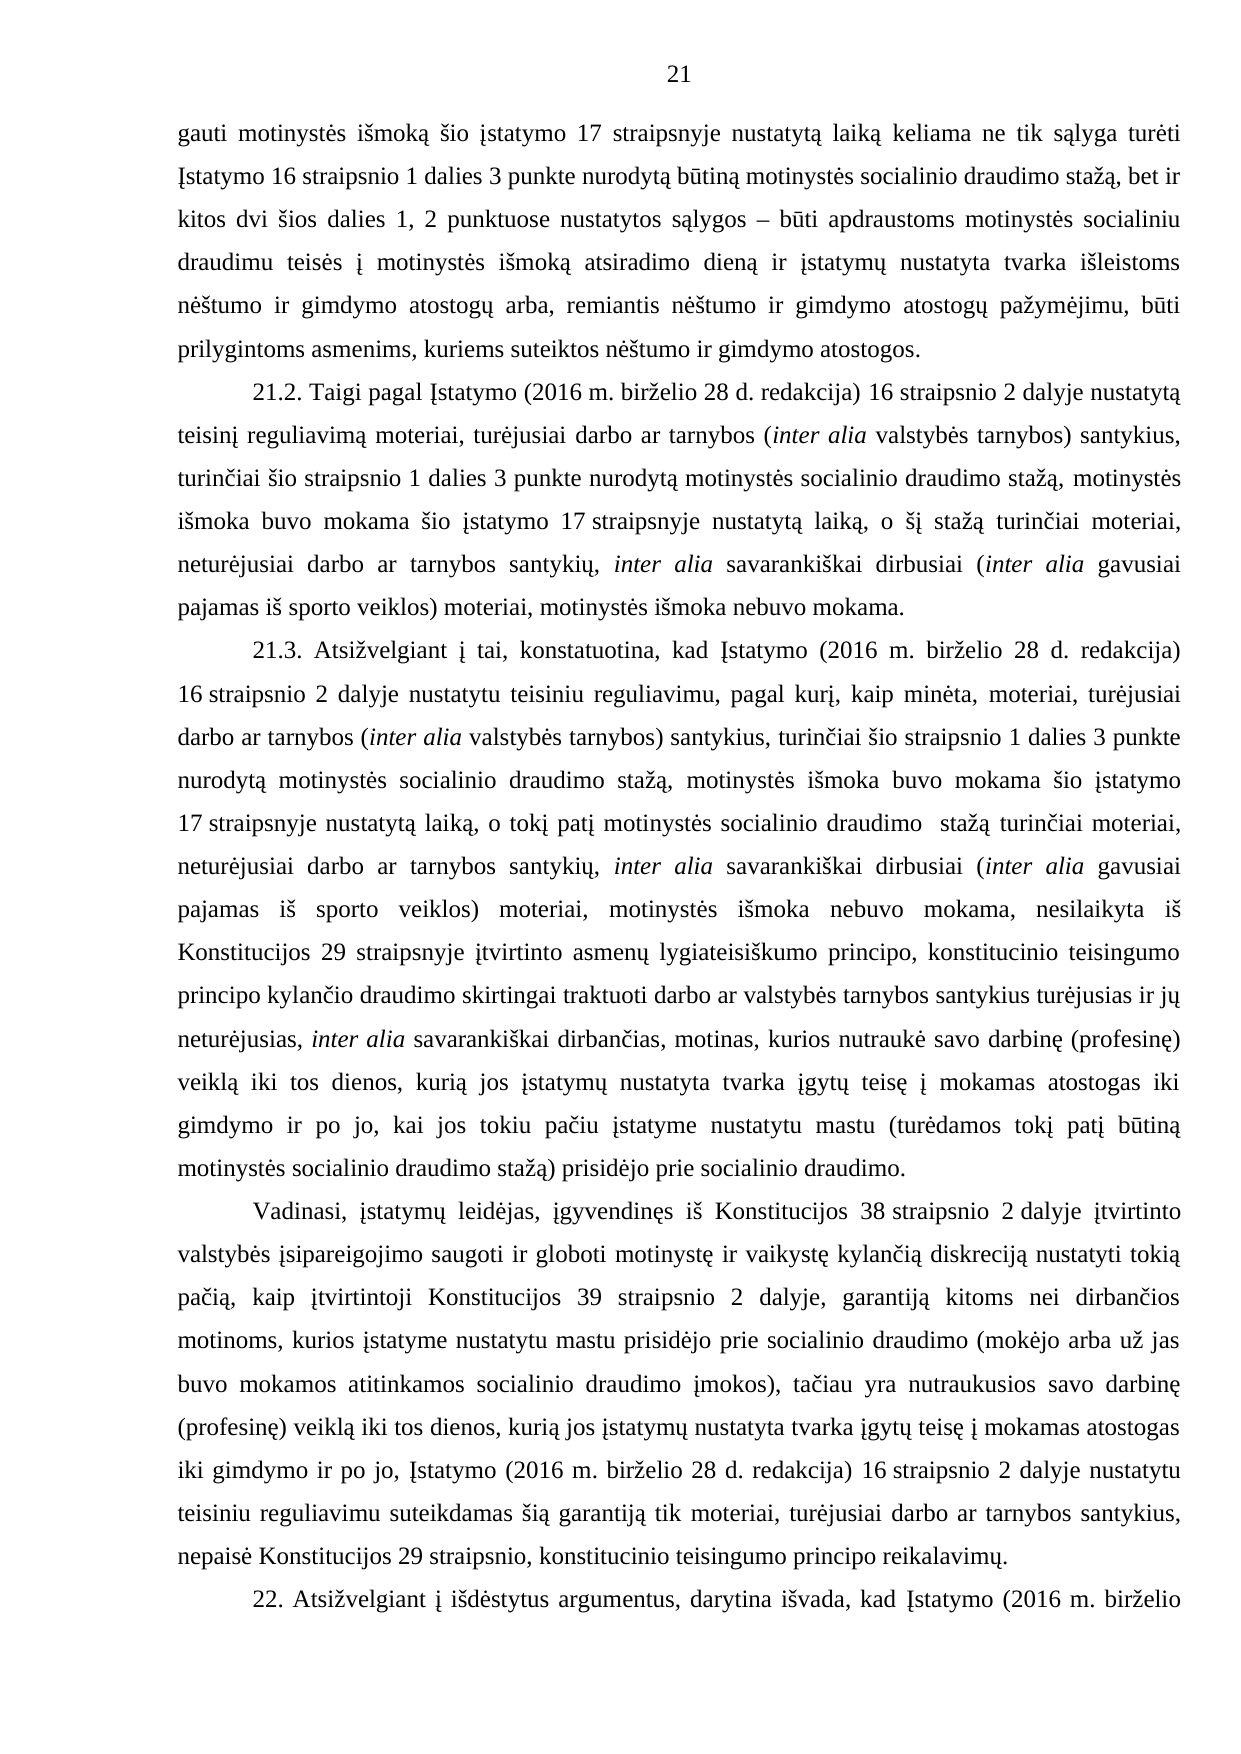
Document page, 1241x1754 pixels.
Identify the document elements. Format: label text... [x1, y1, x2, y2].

text 21.3. Atsižvelgiant į tai, konstatuotina, kad Įstatymo (2016 m. birželio 28 d. redakcija) 16 straipsnio 2 dalyje nustatytu teisiniu reguliavimu, pagal kurį, kaip minėta, moteriai, turėjusiai darbo ar tarnybos (inter alia valstybės tarnybos) santykius, turinčiai šio straipsnio 1 dalies 3 punkte nurodytą motinystės socialinio draudimo stažą, motinystės išmoka buvo mokama šio įstatymo 17 straipsnyje nustatytą laiką, o tokį patį motinystės socialinio draudimo stažą turinčiai moteriai, neturėjusiai darbo ar tarnybos santykių, inter alia savarankiškai dirbusiai (inter alia gavusiai pajamas iš sporto veiklos) moteriai, motinystės išmoka nebuvo mokama, nesilaikyta iš Konstitucijos 29 straipsnyje įtvirtinto asmenų lygiateisiškumo principo, konstitucinio teisingumo principo kylančio draudimo skirtingai traktuoti darbo ar valstybės tarnybos santykius turėjusias ir jų neturėjusias, inter alia savarankiškai dirbančias, motinas, kurios nutraukė savo darbinę (profesinę) veiklą iki tos dienos, kurią jos įstatymų nustatyta tvarka įgytų teisę į mokamas atostogas iki gimdymo ir po jo, kai jos tokiu pačiu įstatyme nustatytu mastu (turėdamos tokį patį būtiną motinystės socialinio draudimo stažą) prisidėjo prie socialinio draudimo. [177, 636, 1181, 1182]
text 21.2. Taigi pagal Įstatymo (2016 m. birželio 28 d. redakcija) 16 straipsnio 2 dalyje nustatytą teisinį reguliavimą moteriai, turėjusiai darbo ar tarnybos (inter alia valstybės tarnybos) santykius, turinčiai šio straipsnio 1 dalies 3 punkte nurodytą motinystės socialinio draudimo stažą, motinystės išmoka buvo mokama šio įstatymo 17 straipsnyje nustatytą laiką, o šį stažą turinčiai moteriai, neturėjusiai darbo ar tarnybos santykių, inter alia savarankiškai dirbusiai (inter alia gavusiai pajamas iš sporto veiklos) moteriai, motinystės išmoka nebuvo mokama. [177, 377, 1181, 621]
text gauti motinystės išmoką šio įstatymo 17 straipsnyje nustatytą laiką keliama ne tik sąlyga turėti Įstatymo 16 straipsnio 1 dalies 3 punkte nurodytą būtiną motinystės socialinio draudimo stažą, bet ir kitos dvi šios dalies 1, 2 punktuose nustatytos sąlygos – būti apdraustoms motinystės socialiniu draudimu teisės į motinystės išmoką atsiradimo dieną ir įstatymų nustatyta tvarka išleistoms nėštumo ir gimdymo atostogų arba, remiantis nėštumo ir gimdymo atostogų pažymėjimu, būti prilygintoms asmenims, kuriems suteiktos nėštumo ir gimdymo atostogos. [177, 118, 1181, 362]
text Vadinasi, įstatymų leidėjas, įgyvendinęs iš Konstitucijos 38 straipsnio 2 dalyje įtvirtinto valstybės įsipareigojimo saugoti ir globoti motinystę ir vaikystę kylančią diskreciją nustatyti tokią pačią, kaip įtvirtintoji Konstitucijos 39 straipsnio 2 dalyje, garantiją kitoms nei dirbančios motinoms, kurios įstatyme nustatytu mastu prisidėjo prie socialinio draudimo (mokėjo arba už jas buvo mokamos atitinkamos socialinio draudimo įmokos), tačiau yra nutraukusios savo darbinę (profesinę) veiklą iki tos dienos, kurią jos įstatymų nustatyta tvarka įgytų teisę į mokamas atostogas iki gimdymo ir po jo, Įstatymo (2016 m. birželio 28 d. redakcija) 16 straipsnio 2 dalyje nustatytu teisiniu reguliavimu suteikdamas šią garantiją tik moteriai, turėjusiai darbo ar tarnybos santykius, nepaisė Konstitucijos 29 straipsnio, konstitucinio teisingumo principo reikalavimų. [177, 1196, 1181, 1570]
text 22. Atsižvelgiant į išdėstytus argumentus, darytina išvada, kad Įstatymo (2016 m. birželio [177, 1584, 1181, 1613]
